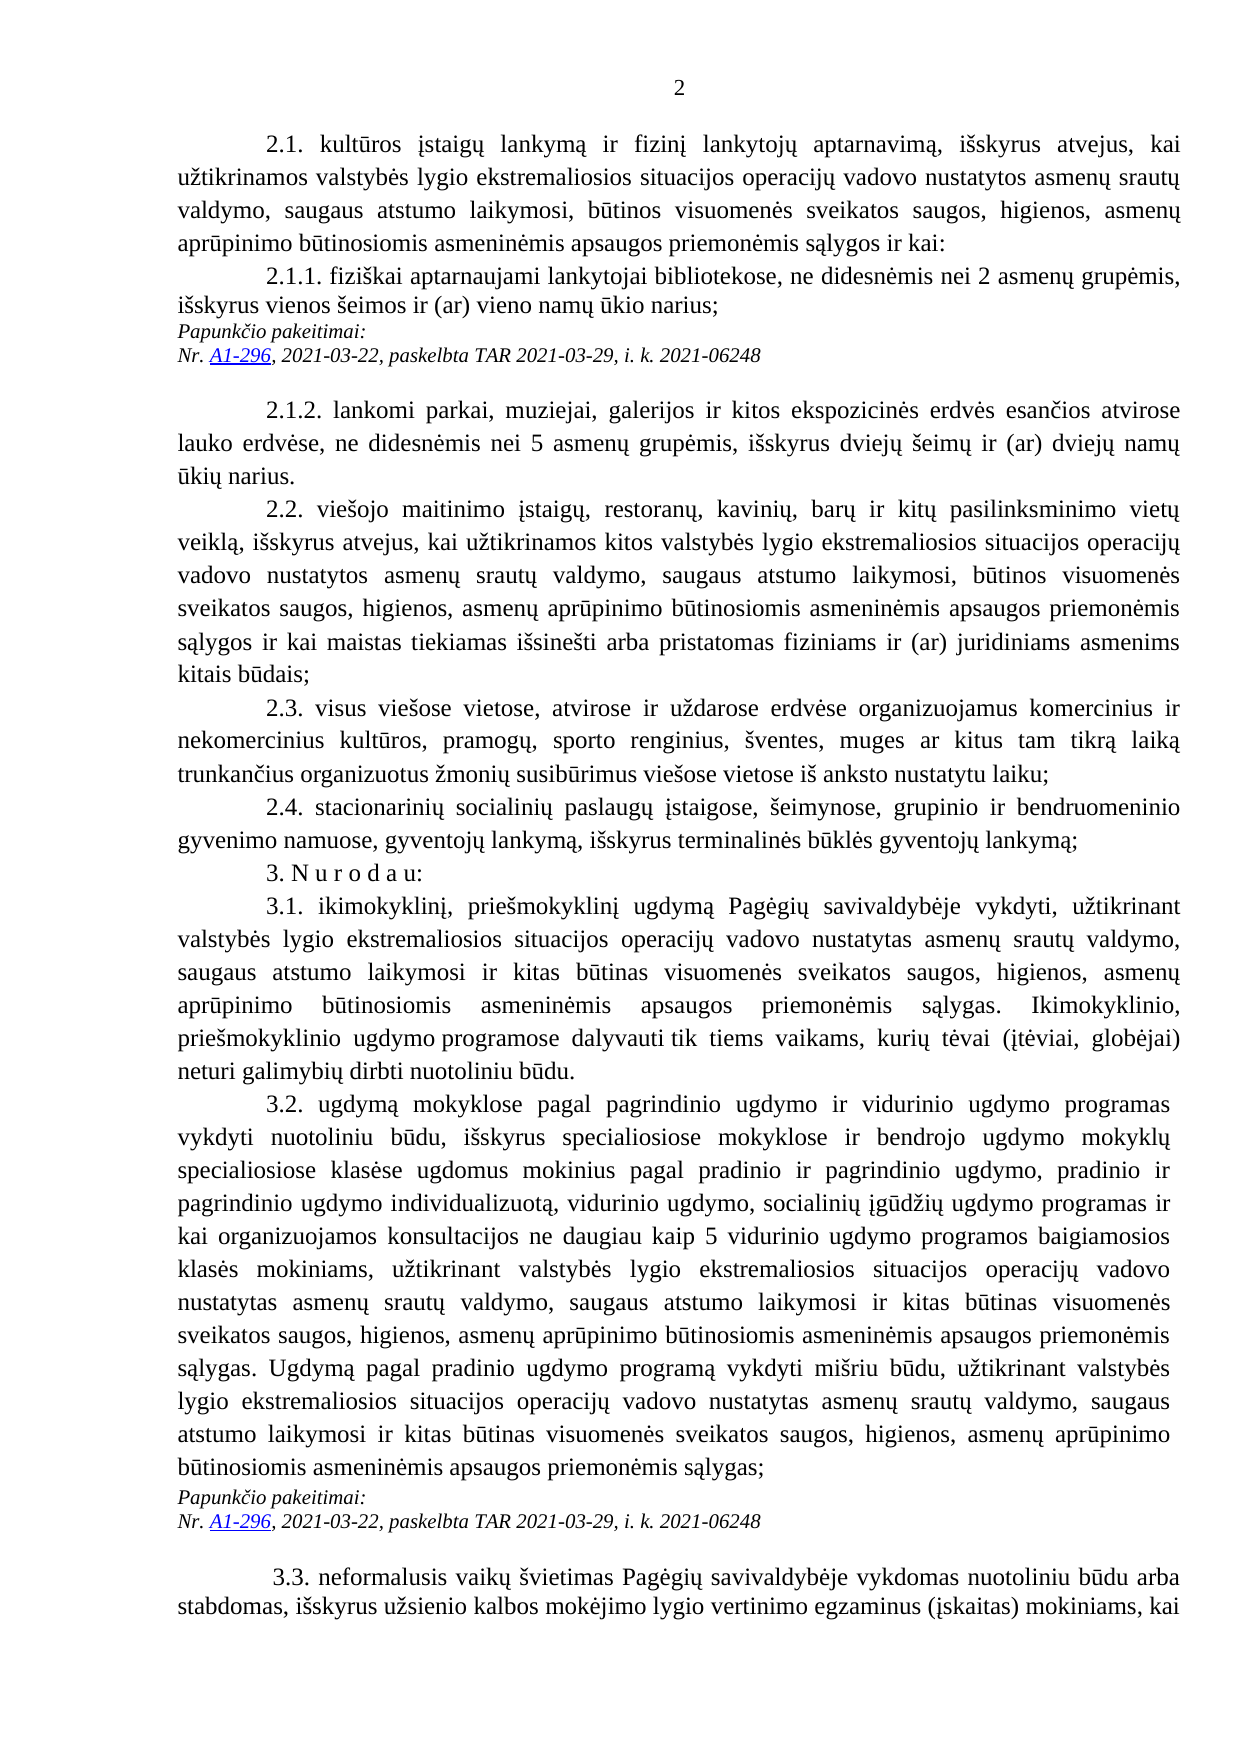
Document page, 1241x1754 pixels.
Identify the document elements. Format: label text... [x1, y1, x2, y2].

text Papunkčio pakeitimai: [177, 1485, 1181, 1509]
text 2.1. kultūros įstaigų lankymą ir fizinį lankytojų aptarnavimą, išskyrus atvejus, kai užtikrinamos valstybės lygio ekstremaliosios situacijos operacijų vadovo nustatytos asmenų srautų valdymo, saugaus atstumo laikymosi, būtinos visuomenės sveikatos saugos, higienos, asmenų aprūpinimo būtinosiomis asmeninėmis apsaugos priemonėmis sąlygos ir kai: [177, 129, 1181, 257]
text 3.3. neformalusis vaikų švietimas Pagėgių savivaldybėje vykdomas nuotoliniu būdu arba stabdomas, išskyrus užsienio kalbos mokėjimo lygio vertinimo egzaminus (įskaitas) mokiniams, kai [177, 1562, 1181, 1619]
text 2.4. stacionarinių socialinių paslaugų įstaigose, šeimynose, grupinio ir bendruomeninio gyvenimo namuose, gyventojų lankymą, išskyrus terminalinės būklės gyventojų lankymą; [177, 792, 1181, 853]
text 3. N u r o d a u: [177, 858, 1181, 886]
text Nr. A1-296, 2021-03-22, paskelbta TAR 2021-03-29, i. k. 2021-06248 [177, 1509, 1181, 1533]
text Nr. A1-296, 2021-03-22, paskelbta TAR 2021-03-29, i. k. 2021-06248 [177, 343, 1181, 367]
text 2.1.2. lankomi parkai, muziejai, galerijos ir kitos ekspozicinės erdvės esančios atvirose lauko erdvėse, ne didesnėmis nei 5 asmenų grupėmis, išskyrus dviejų šeimų ir (ar) dviejų namų ūkių narius. [177, 395, 1181, 490]
text 2.3. visus viešose vietose, atvirose ir uždarose erdvėse organizuojamus komercinius ir nekomercinius kultūros, pramogų, sporto renginius, šventes, muges ar kitus tam tikrą laiką trunkančius organizuotus žmonių susibūrimus viešose vietose iš anksto nustatytu laiku; [177, 693, 1181, 787]
text 2.2. viešojo maitinimo įstaigų, restoranų, kavinių, barų ir kitų pasilinksminimo vietų veiklą, išskyrus atvejus, kai užtikrinamos kitos valstybės lygio ekstremaliosios situacijos operacijų vadovo nustatytos asmenų srautų valdymo, saugaus atstumo laikymosi, būtinos visuomenės sveikatos saugos, higienos, asmenų aprūpinimo būtinosiomis asmeninėmis apsaugos priemonėmis sąlygos ir kai maistas tiekiamas išsinešti arba pristatomas fiziniams ir (ar) juridiniams asmenims kitais būdais; [177, 494, 1181, 688]
text 3.2. ugdymą mokyklose pagal pagrindinio ugdymo ir vidurinio ugdymo programas vykdyti nuotoliniu būdu, išskyrus specialiosiose mokyklose ir bendrojo ugdymo mokyklų specialiosiose klasėse ugdomus mokinius pagal pradinio ir pagrindinio ugdymo, pradinio ir pagrindinio ugdymo individualizuotą, vidurinio ugdymo, socialinių įgūdžių ugdymo programas ir kai organizuojamos konsultacijos ne daugiau kaip 5 vidurinio ugdymo programos baigiamosios klasės mokiniams, užtikrinant valstybės lygio ekstremaliosios situacijos operacijų vadovo nustatytas asmenų srautų valdymo, saugaus atstumo laikymosi ir kitas būtinas visuomenės sveikatos saugos, higienos, asmenų aprūpinimo būtinosiomis asmeninėmis apsaugos priemonėmis sąlygas. Ugdymą pagal pradinio ugdymo programą vykdyti mišriu būdu, užtikrinant valstybės lygio ekstremaliosios situacijos operacijų vadovo nustatytas asmenų srautų valdymo, saugaus atstumo laikymosi ir kitas būtinas visuomenės sveikatos saugos, higienos, asmenų aprūpinimo būtinosiomis asmeninėmis apsaugos priemonėmis sąlygas; [177, 1089, 1171, 1481]
text 2.1.1. fiziškai aptarnaujami lankytojai bibliotekose, ne didesnėmis nei 2 asmenų grupėmis, išskyrus vienos šeimos ir (ar) vieno namų ūkio narius; [177, 261, 1181, 318]
text 3.1. ikimokyklinį, priešmokyklinį ugdymą Pagėgių savivaldybėje vykdyti, užtikrinant valstybės lygio ekstremaliosios situacijos operacijų vadovo nustatytas asmenų srautų valdymo, saugaus atstumo laikymosi ir kitas būtinas visuomenės sveikatos saugos, higienos, asmenų aprūpinimo būtinosiomis asmeninėmis apsaugos priemonėmis sąlygas. Ikimokyklinio, priešmokyklinio ugdymo programose dalyvauti tik tiems vaikams, kurių tėvai (įtėviai, globėjai) neturi galimybių dirbti nuotoliniu būdu. [177, 891, 1181, 1084]
text Papunkčio pakeitimai: [177, 318, 1181, 343]
